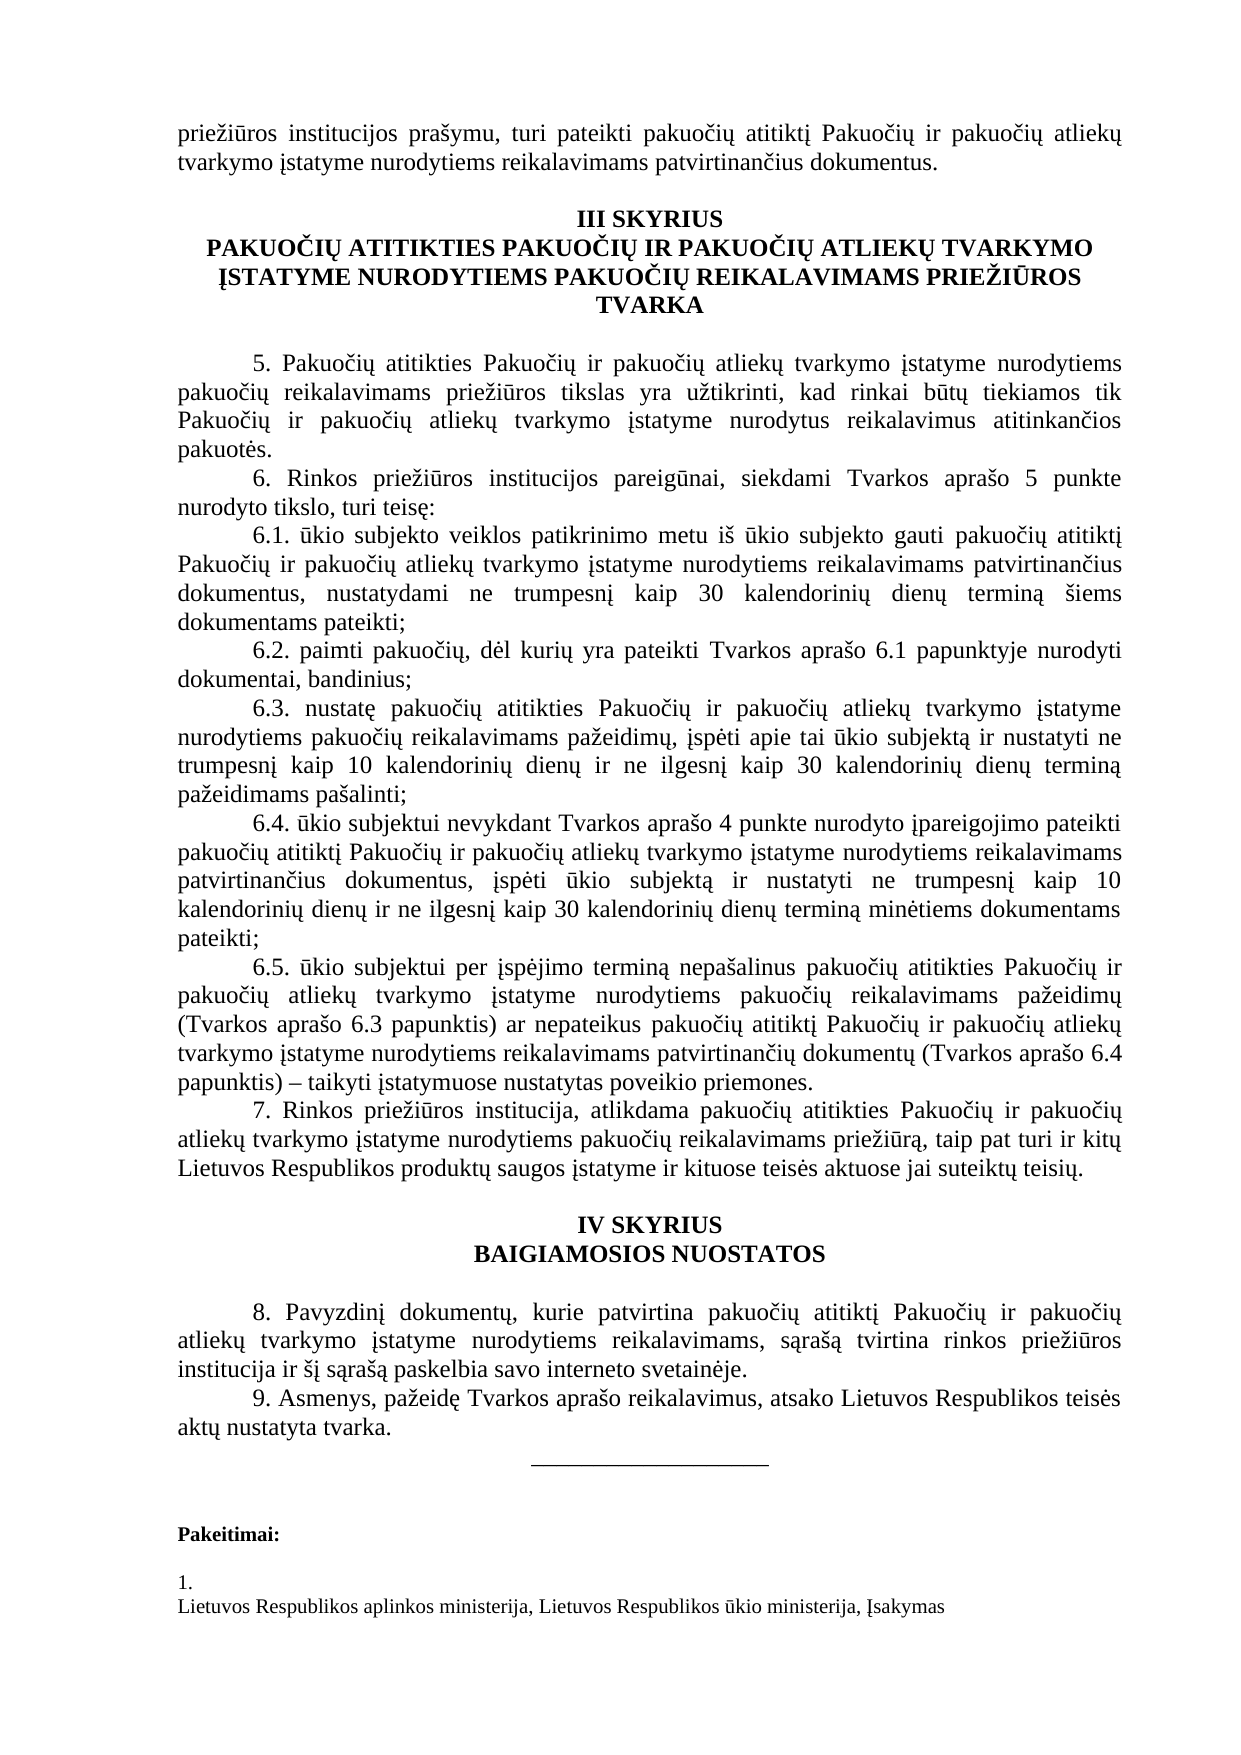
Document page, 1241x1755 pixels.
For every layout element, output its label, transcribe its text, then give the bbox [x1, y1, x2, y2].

text 6.4. ūkio subjektui nevykdant Tvarkos aprašo 4 punkte nurodyto įpareigojimo pateikti pakuočių atitiktį Pakuočių ir pakuočių atliekų tvarkymo įstatyme nurodytiems reikalavimams patvirtinančius dokumentus, įspėti ūkio subjektą ir nustatyti ne trumpesnį kaip 10 kalendorinių dienų ir ne ilgesnį kaip 30 kalendorinių dienų terminą minėtiems dokumentams pateikti; [177, 808, 1122, 952]
text 1. [177, 1570, 1122, 1594]
text IV SKYRIUS [177, 1211, 1122, 1239]
text 6.5. ūkio subjektui per įspėjimo terminą nepašalinus pakuočių atitikties Pakuočių ir pakuočių atliekų tvarkymo įstatyme nurodytiems pakuočių reikalavimams pažeidimų (Tvarkos aprašo 6.3 papunktis) ar nepateikus pakuočių atitiktį Pakuočių ir pakuočių atliekų tvarkymo įstatyme nurodytiems reikalavimams patvirtinančių dokumentų (Tvarkos aprašo 6.4 papunktis) – taikyti įstatymuose nustatytas poveikio priemones. [177, 952, 1122, 1096]
text 7. Rinkos priežiūros institucija, atlikdama pakuočių atitikties Pakuočių ir pakuočių atliekų tvarkymo įstatyme nurodytiems pakuočių reikalavimams priežiūrą, taip pat turi ir kitų Lietuvos Respublikos produktų saugos įstatyme ir kituose teisės aktuose jai suteiktų teisių. [177, 1096, 1122, 1182]
text 8. Pavyzdinį dokumentų, kurie patvirtina pakuočių atitiktį Pakuočių ir pakuočių atliekų tvarkymo įstatyme nurodytiems reikalavimams, sąrašą tvirtina rinkos priežiūros institucija ir šį sąrašą paskelbia savo interneto svetainėje. [177, 1297, 1122, 1383]
text 6.1. ūkio subjekto veiklos patikrinimo metu iš ūkio subjekto gauti pakuočių atitiktį Pakuočių ir pakuočių atliekų tvarkymo įstatyme nurodytiems reikalavimams patvirtinančius dokumentus, nustatydami ne trumpesnį kaip 30 kalendorinių dienų terminą šiems dokumentams pateikti; [177, 521, 1122, 636]
text Pakeitimai: [177, 1522, 1122, 1546]
text PAKUOČIŲ ATITIKTIES PAKUOČIŲ IR PAKUOČIŲ ATLIEKŲ TVARKYMO ĮSTATYME NURODYTIEMS PAKUOČIŲ REIKALAVIMAMS PRIEŽIŪROS TVARKA [177, 233, 1122, 319]
text BAIGIAMOSIOS NUOSTATOS [177, 1239, 1122, 1268]
text 6. Rinkos priežiūros institucijos pareigūnai, siekdami Tvarkos aprašo 5 punkte nurodyto tikslo, turi teisę: [177, 463, 1122, 521]
text 5. Pakuočių atitikties Pakuočių ir pakuočių atliekų tvarkymo įstatyme nurodytiems pakuočių reikalavimams priežiūros tikslas yra užtikrinti, kad rinkai būtų tiekiamos tik Pakuočių ir pakuočių atliekų tvarkymo įstatyme nurodytus reikalavimus atitinkančios pakuotės. [177, 348, 1122, 463]
text 6.2. paimti pakuočių, dėl kurių yra pateikti Tvarkos aprašo 6.1 papunktyje nurodyti dokumentai, bandinius; [177, 636, 1122, 693]
text 9. Asmenys, pažeidę Tvarkos aprašo reikalavimus, atsako Lietuvos Respublikos teisės aktų nustatyta tvarka. [177, 1383, 1122, 1441]
text ___________________ [177, 1441, 1122, 1469]
text Lietuvos Respublikos aplinkos ministerija, Lietuvos Respublikos ūkio ministerija, Įsakymas [177, 1594, 1122, 1618]
text priežiūros institucijos prašymu, turi pateikti pakuočių atitiktį Pakuočių ir pakuočių atliekų tvarkymo įstatyme nurodytiems reikalavimams patvirtinančius dokumentus. [177, 118, 1122, 176]
text 6.3. nustatę pakuočių atitikties Pakuočių ir pakuočių atliekų tvarkymo įstatyme nurodytiems pakuočių reikalavimams pažeidimų, įspėti apie tai ūkio subjektą ir nustatyti ne trumpesnį kaip 10 kalendorinių dienų ir ne ilgesnį kaip 30 kalendorinių dienų terminą pažeidimams pašalinti; [177, 693, 1122, 808]
text III SKYRIUS [177, 204, 1122, 233]
